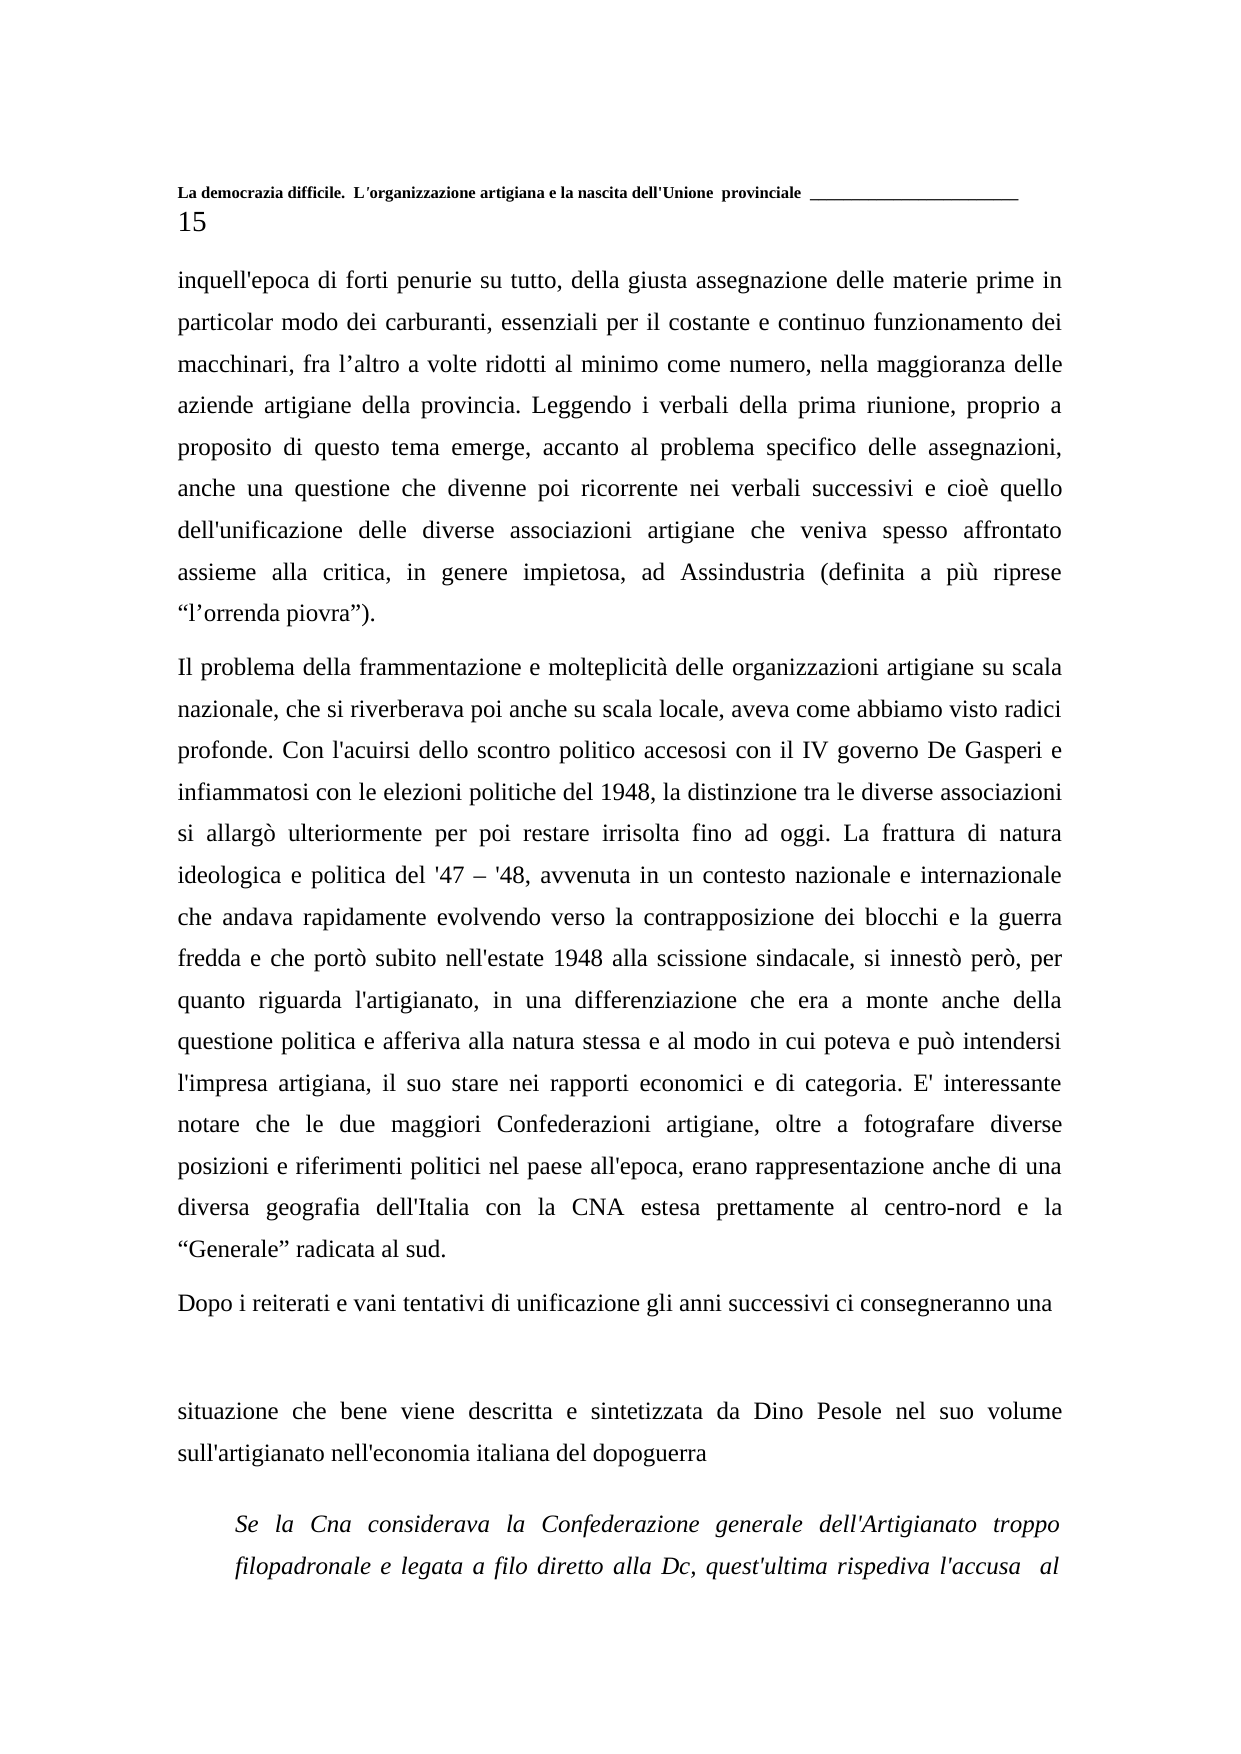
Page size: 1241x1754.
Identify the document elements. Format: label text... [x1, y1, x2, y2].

text inquell'epoca di forti penurie su tutto, della giusta assegnazione delle materie prime in particolar modo dei carburanti, essenziali per il costante e continuo funzionamento dei macchinari, fra l’altro a volte ridotti al minimo come numero, nella maggioranza delle aziende artigiane della provincia. Leggendo i verbali della prima riunione, proprio a proposito di questo tema emerge, accanto al problema specifico delle assegnazioni, anche una questione che divenne poi ricorrente nei verbali successivi e cioè quello dell'unificazione delle diverse associazioni artigiane che veniva spesso affrontato assieme alla critica, in genere impietosa, ad Assindustria (definita a più riprese “l’orrenda piovra”). [177, 267, 1063, 627]
text Se la Cna considerava la Confederazione generale dell'Artigianato troppo filopadronale e legata a filo diretto alla Dc, quest'ultima rispediva l'accusa al [235, 1511, 1063, 1580]
text situazione che bene viene descritta e sintetizzata da Dino Pesole nel suo volume sull'artigianato nell'economia italiana del dopoguerra [177, 1397, 1063, 1467]
text Il problema della frammentazione e molteplicità delle organizzazioni artigiane su scala nazionale, che si riverberava poi anche su scala locale, aveva come abbiamo visto radici profonde. Con l'acuirsi dello scontro politico accesosi con il IV governo De Gasperi e infiammatosi con le elezioni politiche del 1948, la distinzione tra le diverse associazioni si allargò ulteriormente per poi restare irrisolta fino ad oggi. La frattura di natura ideologica e politica del '47 – '48, avvenuta in un contesto nazionale e internazionale che andava rapidamente evolvendo verso la contrapposizione dei blocchi e la guerra fredda e che portò subito nell'estate 1948 alla scissione sindacale, si innestò però, per quanto riguarda l'artigianato, in una differenziazione che era a monte anche della questione politica e afferiva alla natura stessa e al modo in cui poteva e può intendersi l'impresa artigiana, il suo stare nei rapporti economici e di categoria. E' interessante notare che le due maggiori Confederazioni artigiane, oltre a fotografare diverse posizioni e riferimenti politici nel paese all'epoca, erano rappresentazione anche di una diversa geografia dell'Italia con la CNA estesa prettamente al centro-nord e la “Generale” radicata al sud. [177, 653, 1063, 1263]
text Dopo i reiterati e vani tentativi di unificazione gli anni successivi ci consegneranno una [177, 1289, 1063, 1317]
